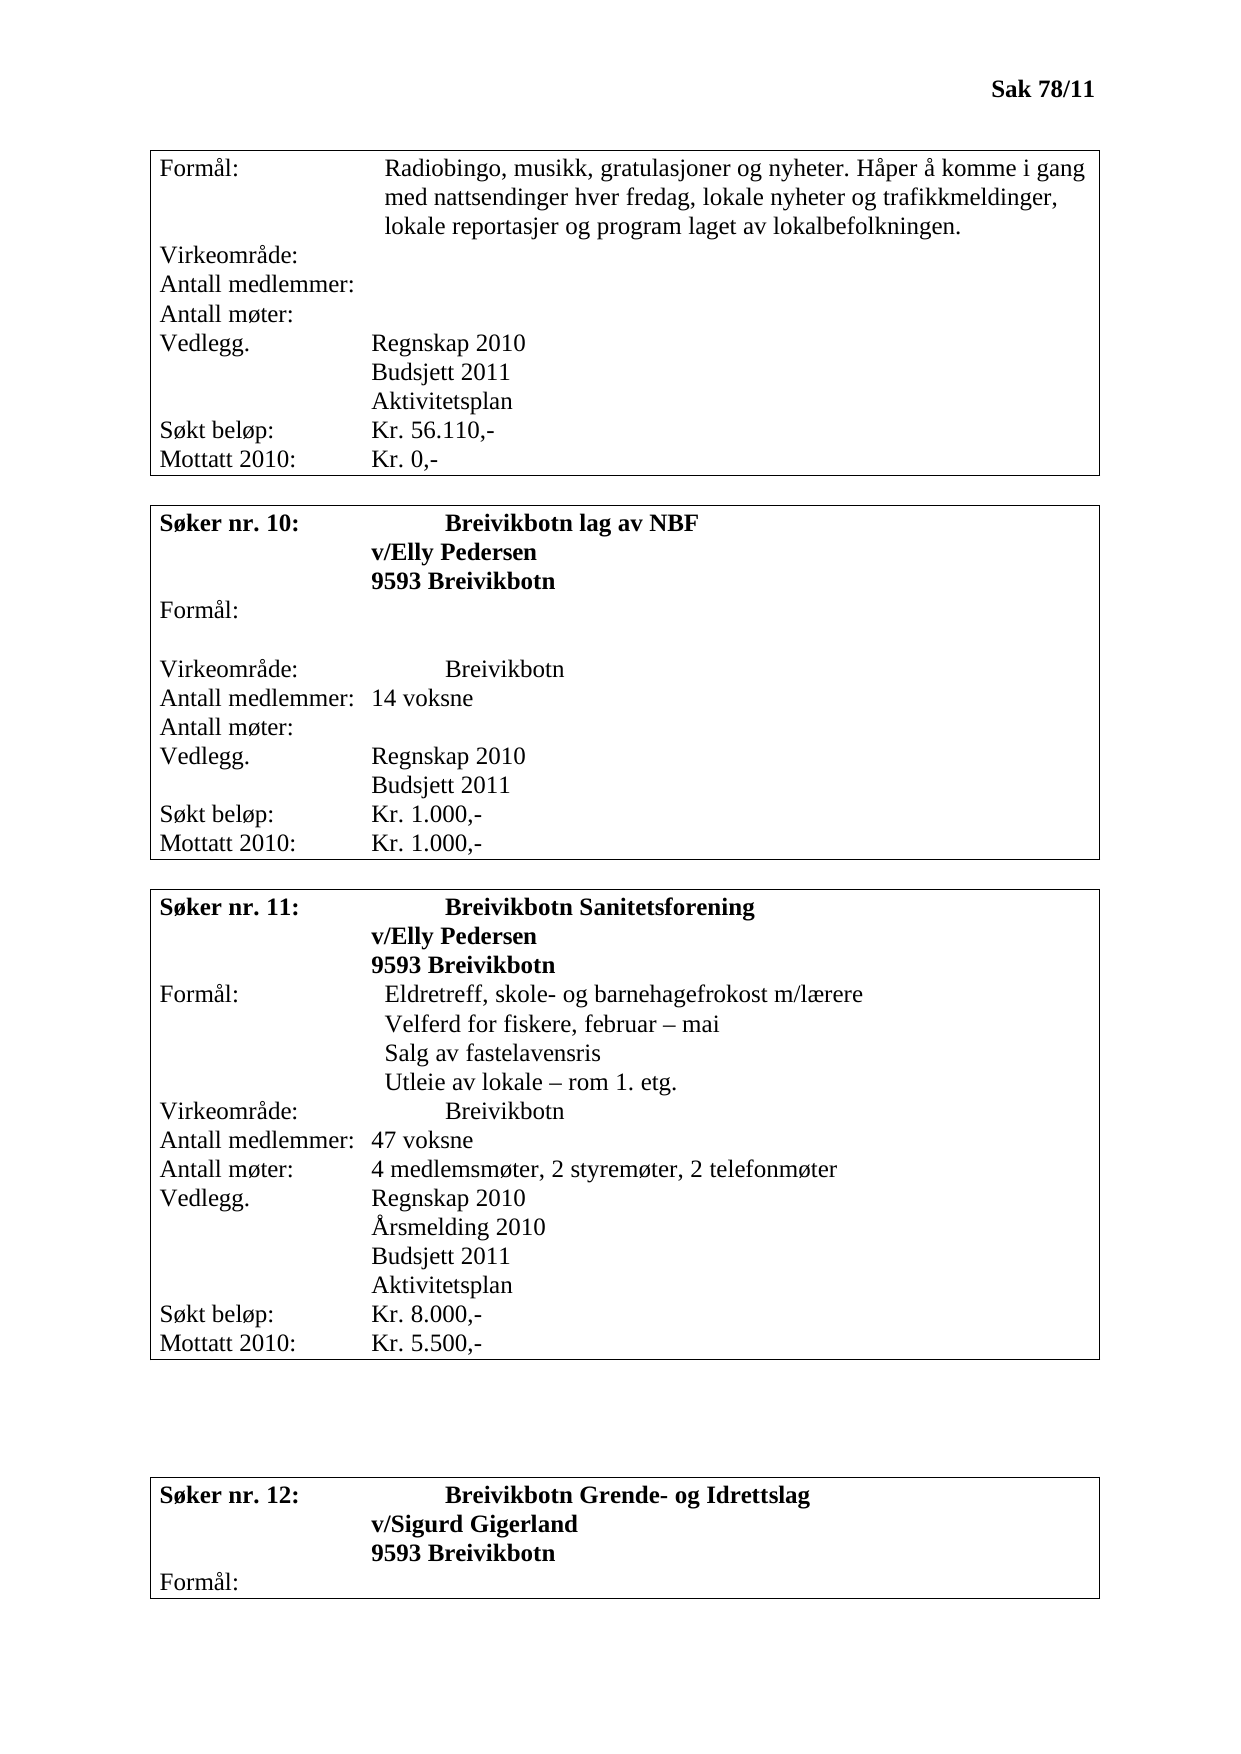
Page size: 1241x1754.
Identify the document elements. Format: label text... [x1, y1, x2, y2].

text Budsjett 2011 [151, 767, 1099, 796]
text Formål: Eldretreff, skole- og barnehagefrokost m/lærere [151, 976, 1099, 1005]
text Mottatt 2010: Kr. 0,- [151, 441, 1099, 475]
text Formål: [151, 1564, 1099, 1598]
text Formål: [151, 592, 1099, 624]
text 9593 Breivikbotn [151, 1535, 1099, 1564]
text Antall møter: [151, 295, 1099, 324]
text Søker nr. 10: Breivikbotn lag av NBF [151, 506, 1099, 534]
text Antall møter: [151, 708, 1099, 737]
text v/Sigurd Gigerland [151, 1506, 1099, 1535]
text Virkeområde: Breivikbotn [151, 650, 1099, 679]
text Mottatt 2010: Kr. 5.500,- [151, 1325, 1099, 1359]
text Antall møter: 4 medlemsmøter, 2 styremøter, 2 telefonmøter [151, 1151, 1099, 1180]
text 9593 Breivikbotn [151, 947, 1099, 976]
text Salg av fastelavensris [151, 1034, 1099, 1063]
text Søker nr. 12: Breivikbotn Grende- og Idrettslag [151, 1478, 1099, 1506]
text Vedlegg. Regnskap 2010 [151, 1180, 1099, 1209]
text Budsjett 2011 [151, 353, 1099, 382]
text Søkt beløp: Kr. 56.110,- [151, 412, 1099, 441]
text Antall medlemmer: 47 voksne [151, 1122, 1099, 1151]
text v/Elly Pedersen [151, 918, 1099, 947]
text Vedlegg. Regnskap 2010 [151, 737, 1099, 767]
text Antall medlemmer: 14 voksne [151, 679, 1099, 708]
text Vedlegg. Regnskap 2010 [151, 324, 1099, 353]
text Velferd for fiskere, februar – mai [151, 1005, 1099, 1034]
text Søker nr. 11: Breivikbotn Sanitetsforening [151, 890, 1099, 918]
text Virkeområde: Breivikbotn [151, 1092, 1099, 1122]
text Søkt beløp: Kr. 8.000,- [151, 1296, 1099, 1325]
text Antall medlemmer: [151, 266, 1099, 295]
text Aktivitetsplan [151, 1267, 1099, 1296]
text v/Elly Pedersen [151, 534, 1099, 563]
text Søkt beløp: Kr. 1.000,- [151, 796, 1099, 825]
text Virkeområde: [151, 237, 1099, 266]
text Formål: Radiobingo, musikk, gratulasjoner og nyheter. Håper å komme i gang med nattsendinger hver fredag, lokale nyheter og trafikkmeldinger, lokale reportasjer og program laget av lokalbefolkningen. [151, 151, 1099, 237]
text 9593 Breivikbotn [151, 563, 1099, 592]
text Aktivitetsplan [151, 382, 1099, 412]
text Budsjett 2011 [151, 1238, 1099, 1267]
text Årsmelding 2010 [151, 1209, 1099, 1238]
text Utleie av lokale – rom 1. etg. [151, 1063, 1099, 1092]
text Mottatt 2010: Kr. 1.000,- [151, 825, 1099, 859]
